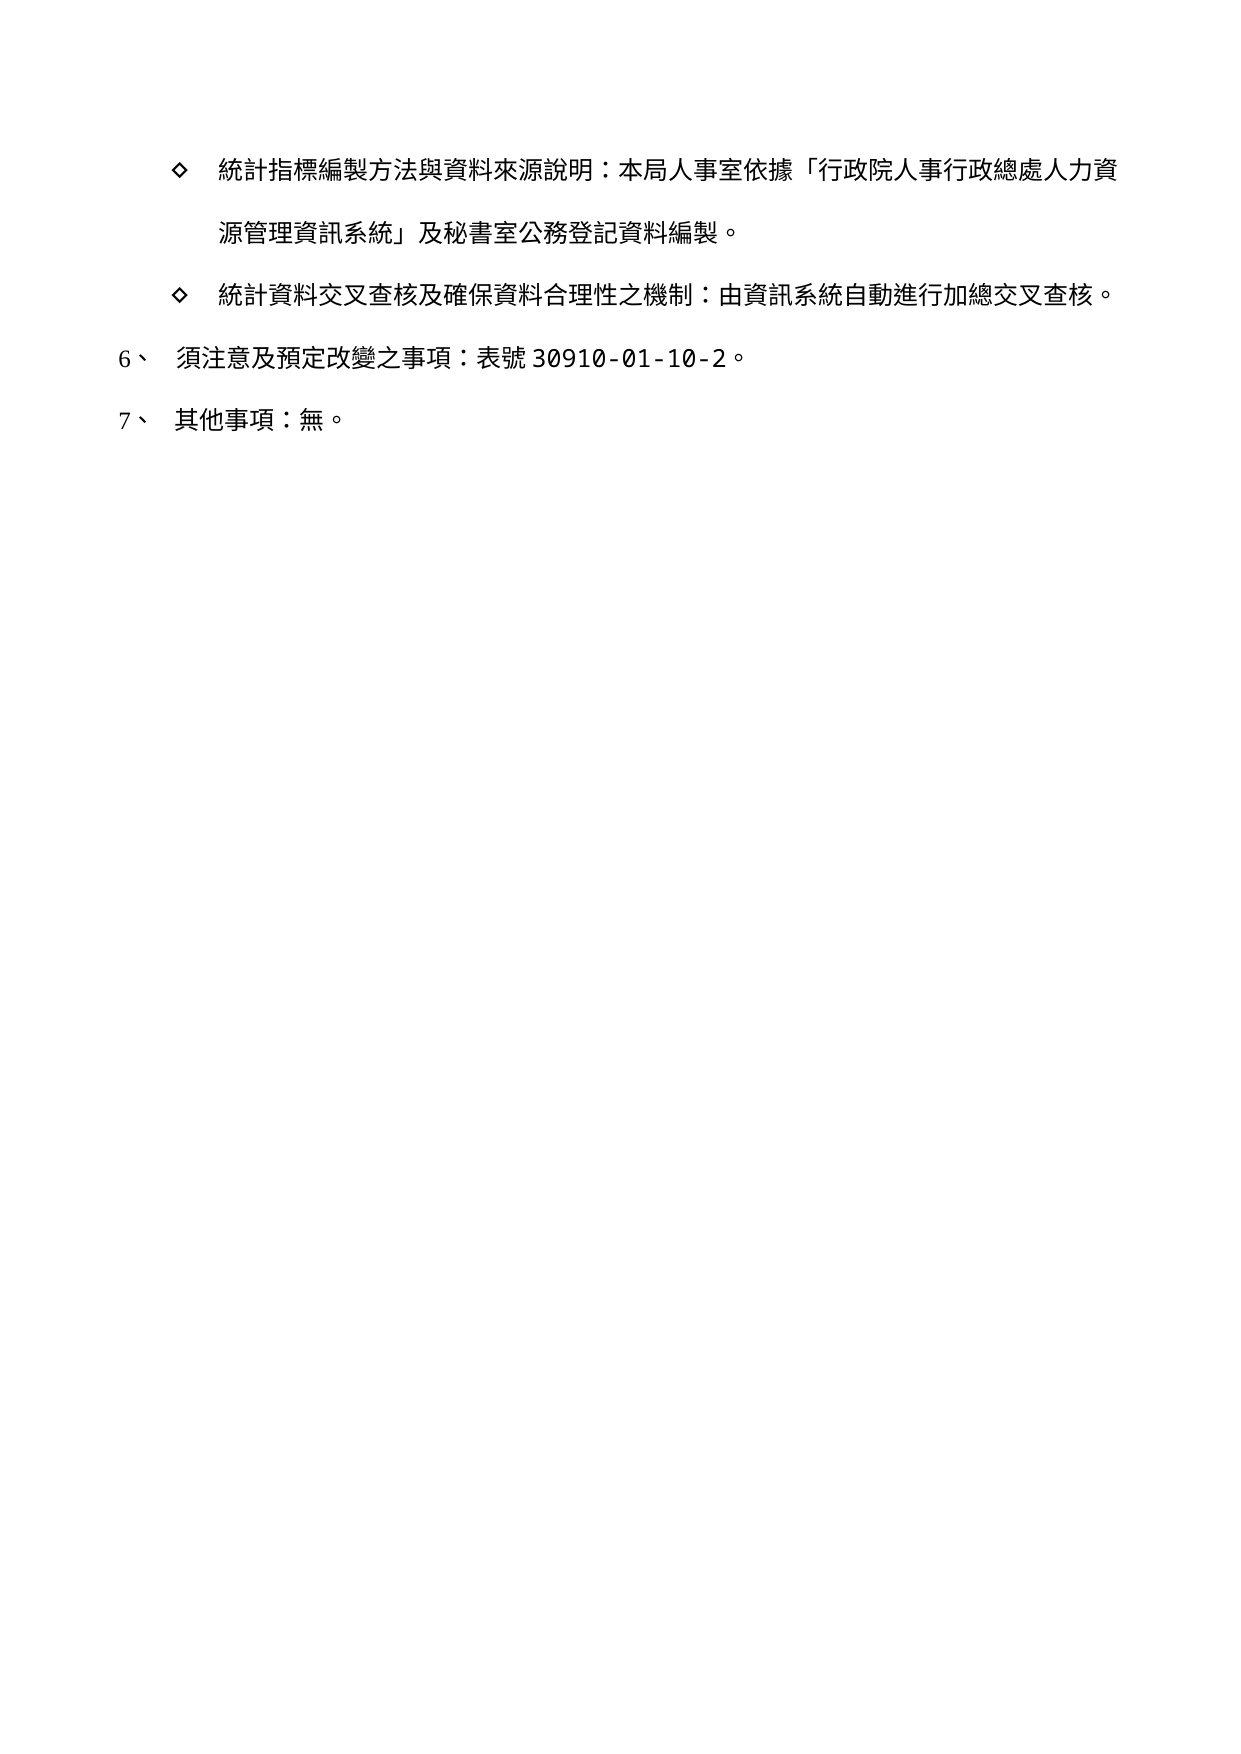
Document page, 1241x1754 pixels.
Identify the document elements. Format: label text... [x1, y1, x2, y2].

list 統計資料交叉查核及確保資料合理性之機制：由資訊系統自動進行加總交叉查核。 [168, 252, 1122, 314]
list 其他事項：無。 [118, 377, 1122, 439]
list 統計指標編製方法與資料來源說明：本局人事室依據「行政院人事行政總處人力資源管理資訊系統」及秘書室公務登記資料編製。 [168, 127, 1122, 252]
list 須注意及預定改變之事項：表號30910-01-10-2。 [118, 314, 1122, 377]
